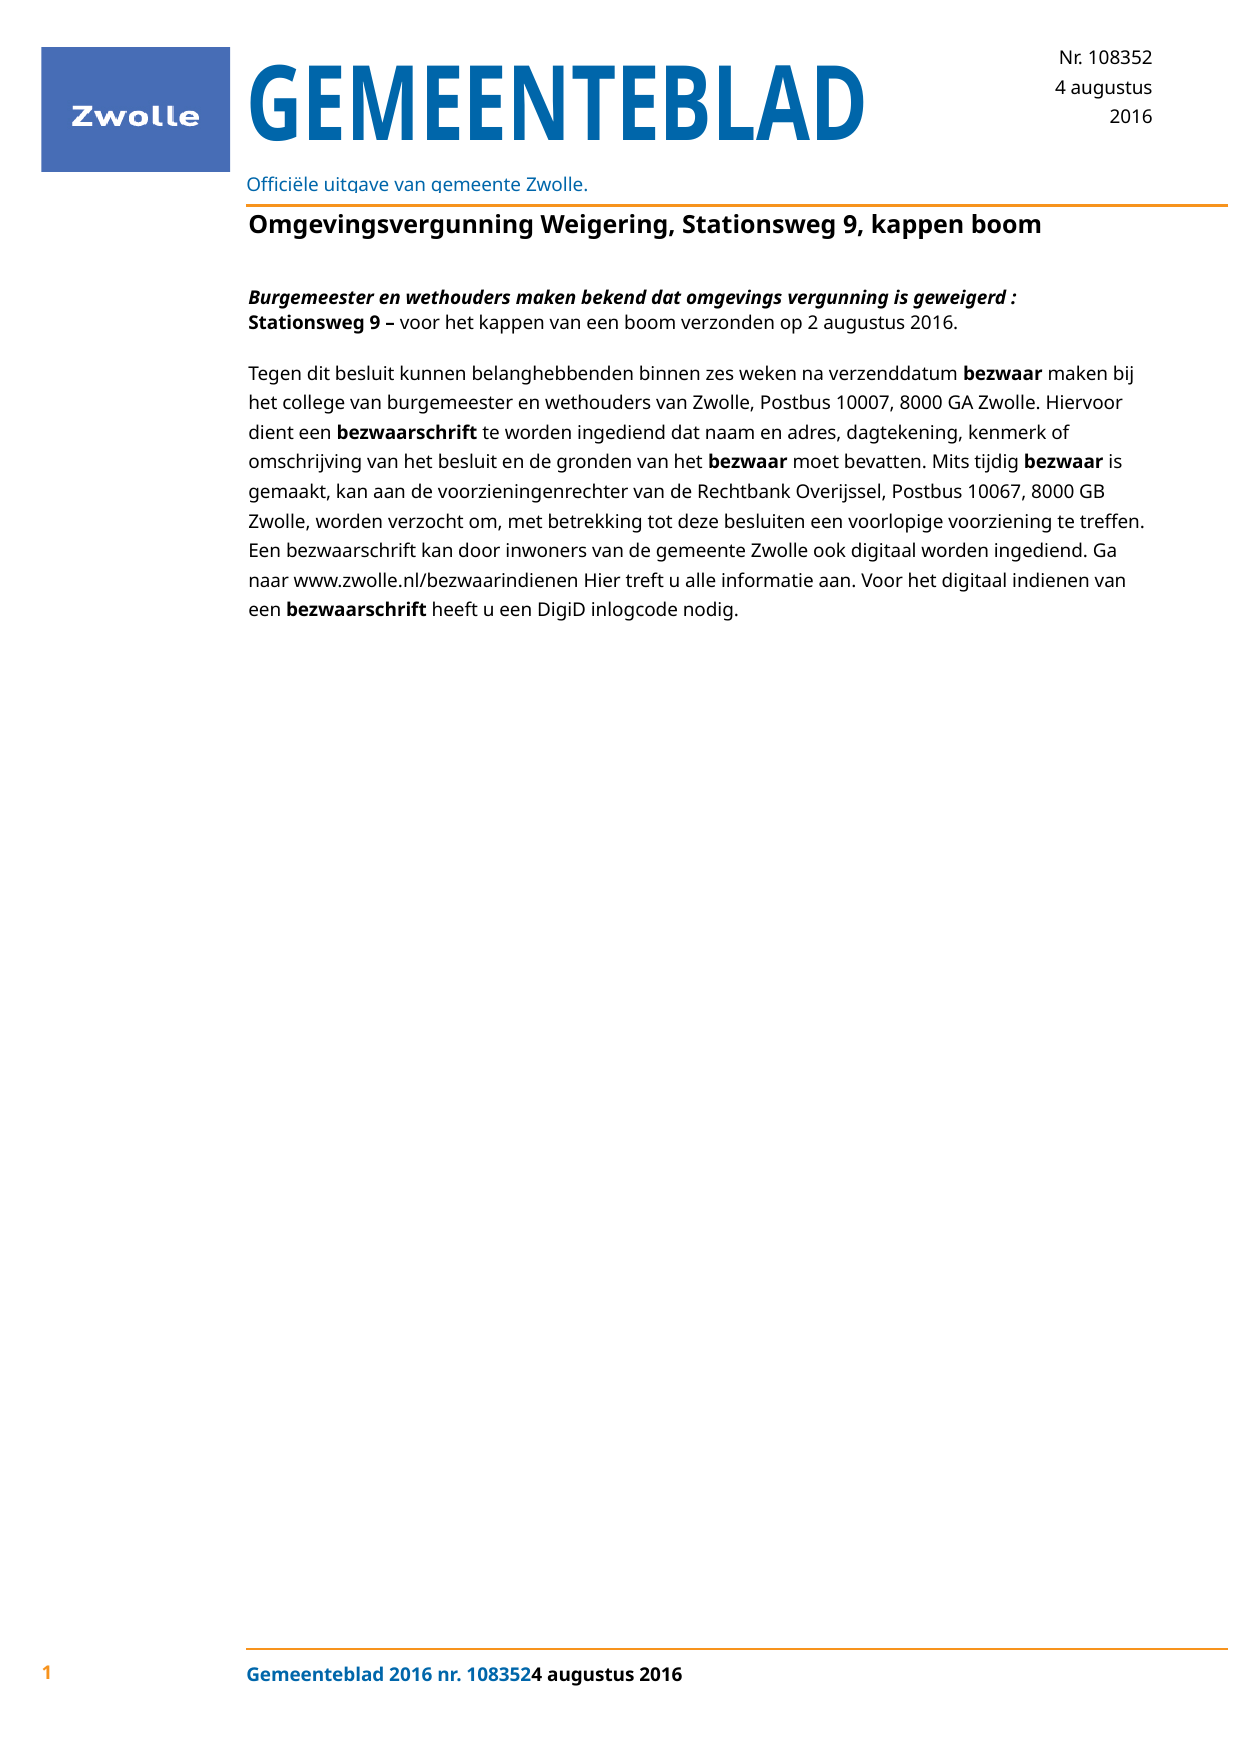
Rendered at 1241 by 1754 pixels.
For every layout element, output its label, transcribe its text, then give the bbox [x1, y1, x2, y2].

text Tegen dit besluit kunnen belanghebbenden binnen zes weken na verzenddatum bezwaar maken bij het college van burgemeester en wethouders van Zwolle, Postbus 10007, 8000 GA Zwolle. Hiervoor dient een bezwaarschrift te worden ingediend dat naam en adres, dagtekening, kenmerk of omschrijving van het besluit en de gronden van het bezwaar moet bevatten. Mits tijdig bezwaar is gemaakt, kan aan de voorzieningenrechter van de Rechtbank Overijssel, Postbus 10067, 8000 GB Zwolle, worden verzocht om, met betrekking tot deze besluiten een voorlopige voorziening te treffen. Een bezwaarschrift kan door inwoners van de gemeente Zwolle ook digitaal worden ingediend. Ga naar www.zwolle.nl/bezwaarindienen Hier treft u alle informatie aan. Voor het digitaal indienen van een bezwaarschrift heeft u een DigiD inlogcode nodig. [248, 360, 1152, 622]
picture [41, 47, 231, 172]
text Stationsweg 9 – voor het kappen van een boom verzonden op 2 augustus 2016. [248, 309, 1152, 335]
text Omgevingsvergunning Weigering, Stationsweg 9, kappen boom [248, 207, 1152, 241]
text Burgemeester en wethouders maken bekend dat omgevings vergunning is geweigerd : [248, 284, 1152, 309]
